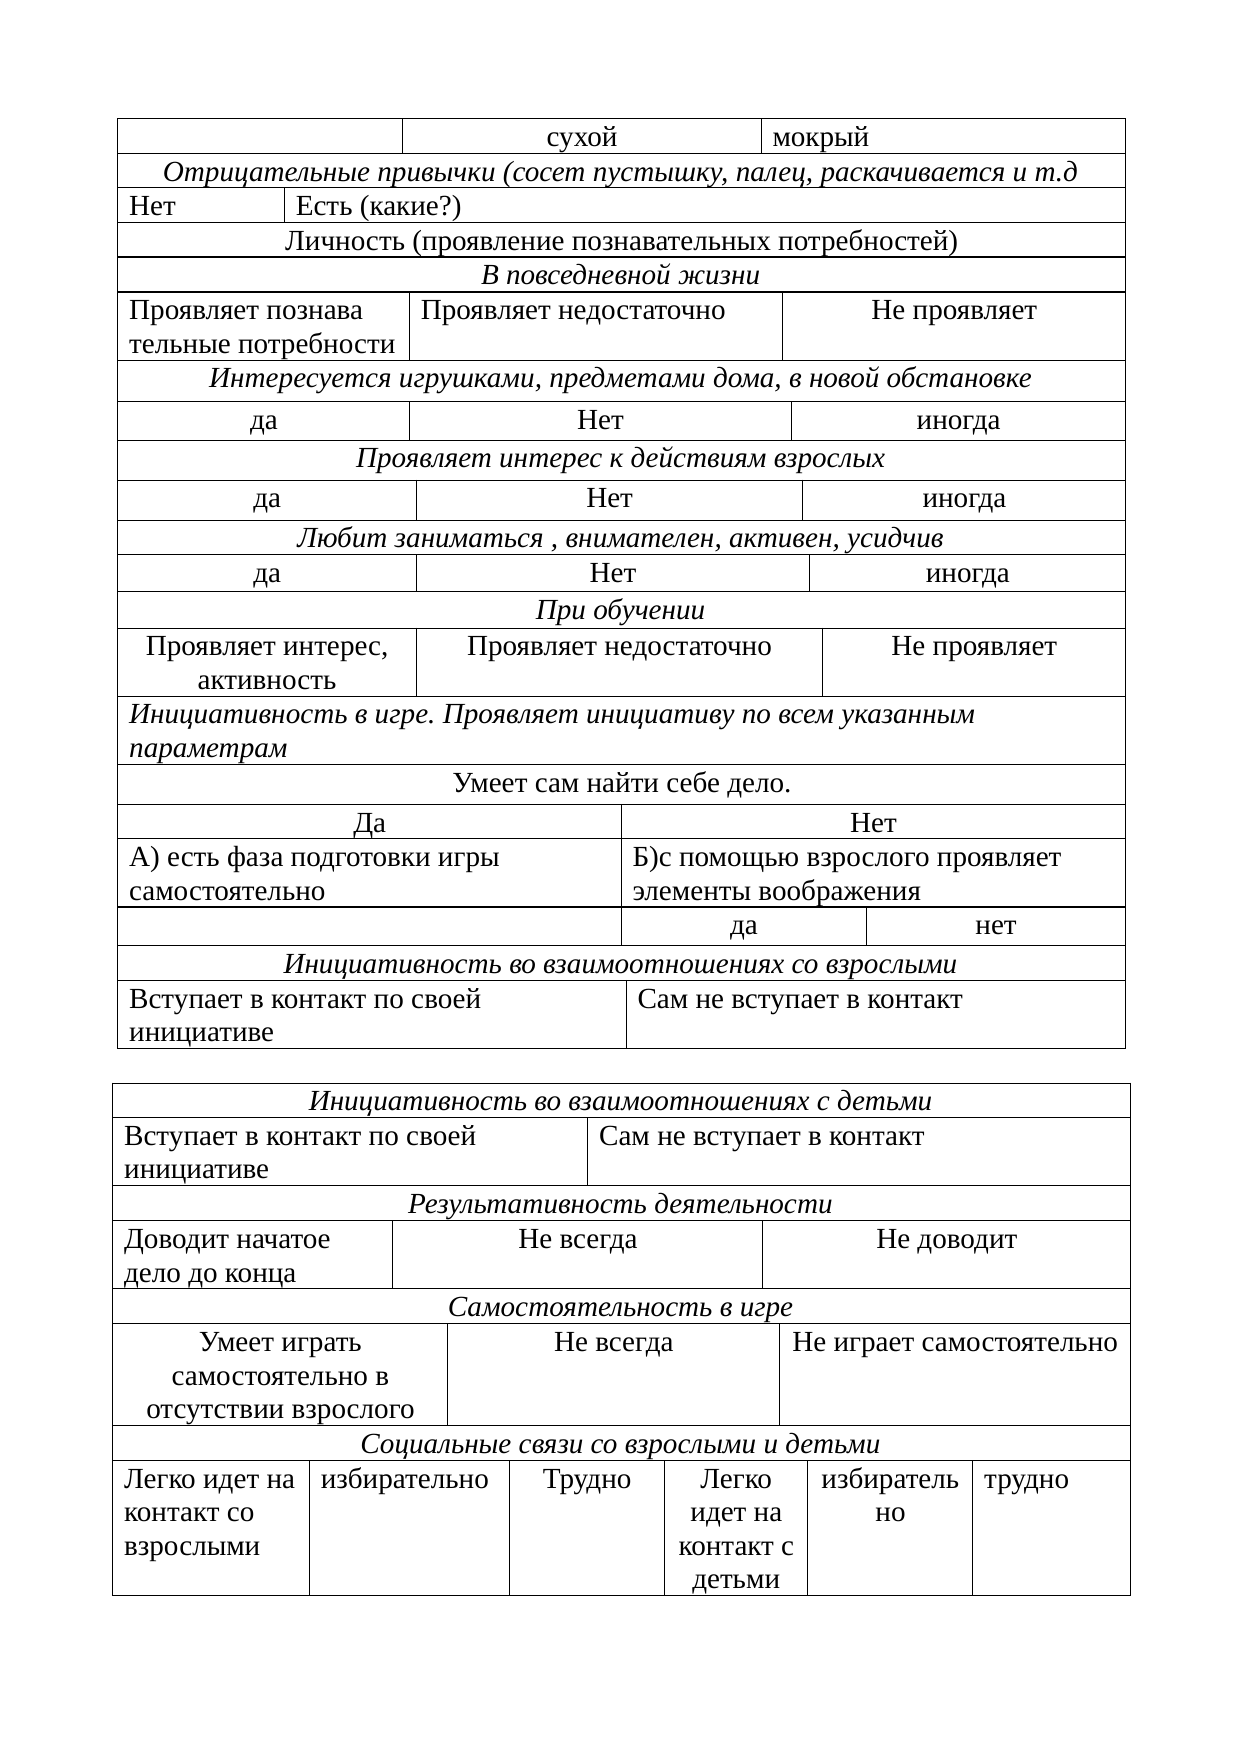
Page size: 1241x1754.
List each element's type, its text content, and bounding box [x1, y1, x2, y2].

table_cell Нет [417, 555, 809, 591]
table_header Инициативность во взаимоотношениях с детьми [113, 1084, 1130, 1117]
table_cell Инициативность в игре. Проявляет инициативу по всем указанным параметрам [118, 697, 1125, 764]
table_cell Интересуется игрушками, предметами дома, в новой обстановке [118, 361, 1125, 401]
table_cell иногда [803, 481, 1125, 519]
table_cell Легко идет на контакт со взрослыми [113, 1461, 309, 1595]
table_cell Умеет сам найти себе дело. [118, 765, 1125, 804]
table_cell Есть (какие?) [285, 188, 1125, 222]
table_cell Нет [417, 481, 802, 519]
table_cell Результативность деятельности [113, 1186, 1130, 1220]
table_cell да [118, 481, 416, 519]
table_cell Не играет самостоятельно [780, 1324, 1130, 1425]
table_cell Проявляет недостаточно [410, 293, 782, 359]
table_cell Личность (проявление познавательных потребностей) [118, 223, 1125, 256]
table_cell Проявляет познава тельные потребности [118, 293, 409, 359]
table_cell Не проявляет [823, 629, 1125, 696]
table_cell Проявляет интерес к действиям взрослых [118, 441, 1125, 479]
table_cell избирательно [310, 1461, 509, 1595]
table_cell Любит заниматься , внимателен, активен, усидчив [118, 521, 1125, 554]
table_cell сухой [403, 119, 761, 153]
table_cell Не всегда [448, 1324, 779, 1425]
table_cell В повседневной жизни [118, 258, 1125, 291]
table_cell Доводит начатое дело до конца [113, 1221, 392, 1288]
table_cell Б)с помощью взрослого проявляет элементы воображения [622, 839, 1125, 906]
table_cell [118, 119, 402, 153]
table_cell Умеет играть самостоятельно в отсутствии взрослого [113, 1324, 447, 1425]
table_cell При обучении [118, 592, 1125, 627]
table_cell да [118, 555, 416, 591]
table_cell Вступает в контакт по своей инициативе [113, 1118, 587, 1185]
table_cell Проявляет недостаточно [417, 629, 822, 696]
table_cell Нет [622, 805, 1125, 838]
table_cell Не проявляет [783, 293, 1125, 359]
table_cell Легко идет на контакт с детьми [665, 1461, 807, 1595]
table_cell Самостоятельность в игре [113, 1289, 1130, 1323]
table_cell Не всегда [393, 1221, 762, 1288]
table_cell трудно [973, 1461, 1130, 1595]
table_cell иногда [792, 402, 1125, 439]
table_cell Вступает в контакт по своей инициативе [118, 981, 626, 1048]
table_cell Нет [118, 188, 284, 222]
table_cell избирательно [808, 1461, 972, 1595]
table_cell нет [867, 908, 1125, 945]
table_cell Проявляет интерес, активность [118, 629, 416, 696]
table_cell Инициативность во взаимоотношениях со взрослыми [118, 946, 1125, 980]
table_cell Социальные связи со взрослыми и детьми [113, 1426, 1130, 1460]
table_cell да [118, 402, 409, 439]
table_cell Трудно [510, 1461, 664, 1595]
table_cell да [622, 908, 866, 945]
table_cell мокрый [762, 119, 1125, 153]
table_cell Сам не вступает в контакт [627, 981, 1125, 1048]
table_cell Сам не вступает в контакт [588, 1118, 1130, 1185]
table_cell Не доводит [763, 1221, 1130, 1288]
table_cell [118, 908, 621, 945]
table_cell Да [118, 805, 621, 838]
table_cell иногда [810, 555, 1125, 591]
table_cell Нет [410, 402, 791, 439]
table_cell А) есть фаза подготовки игры самостоятельно [118, 839, 621, 906]
table_cell Отрицательные привычки (сосет пустышку, палец, раскачивается и т.д [118, 154, 1125, 187]
